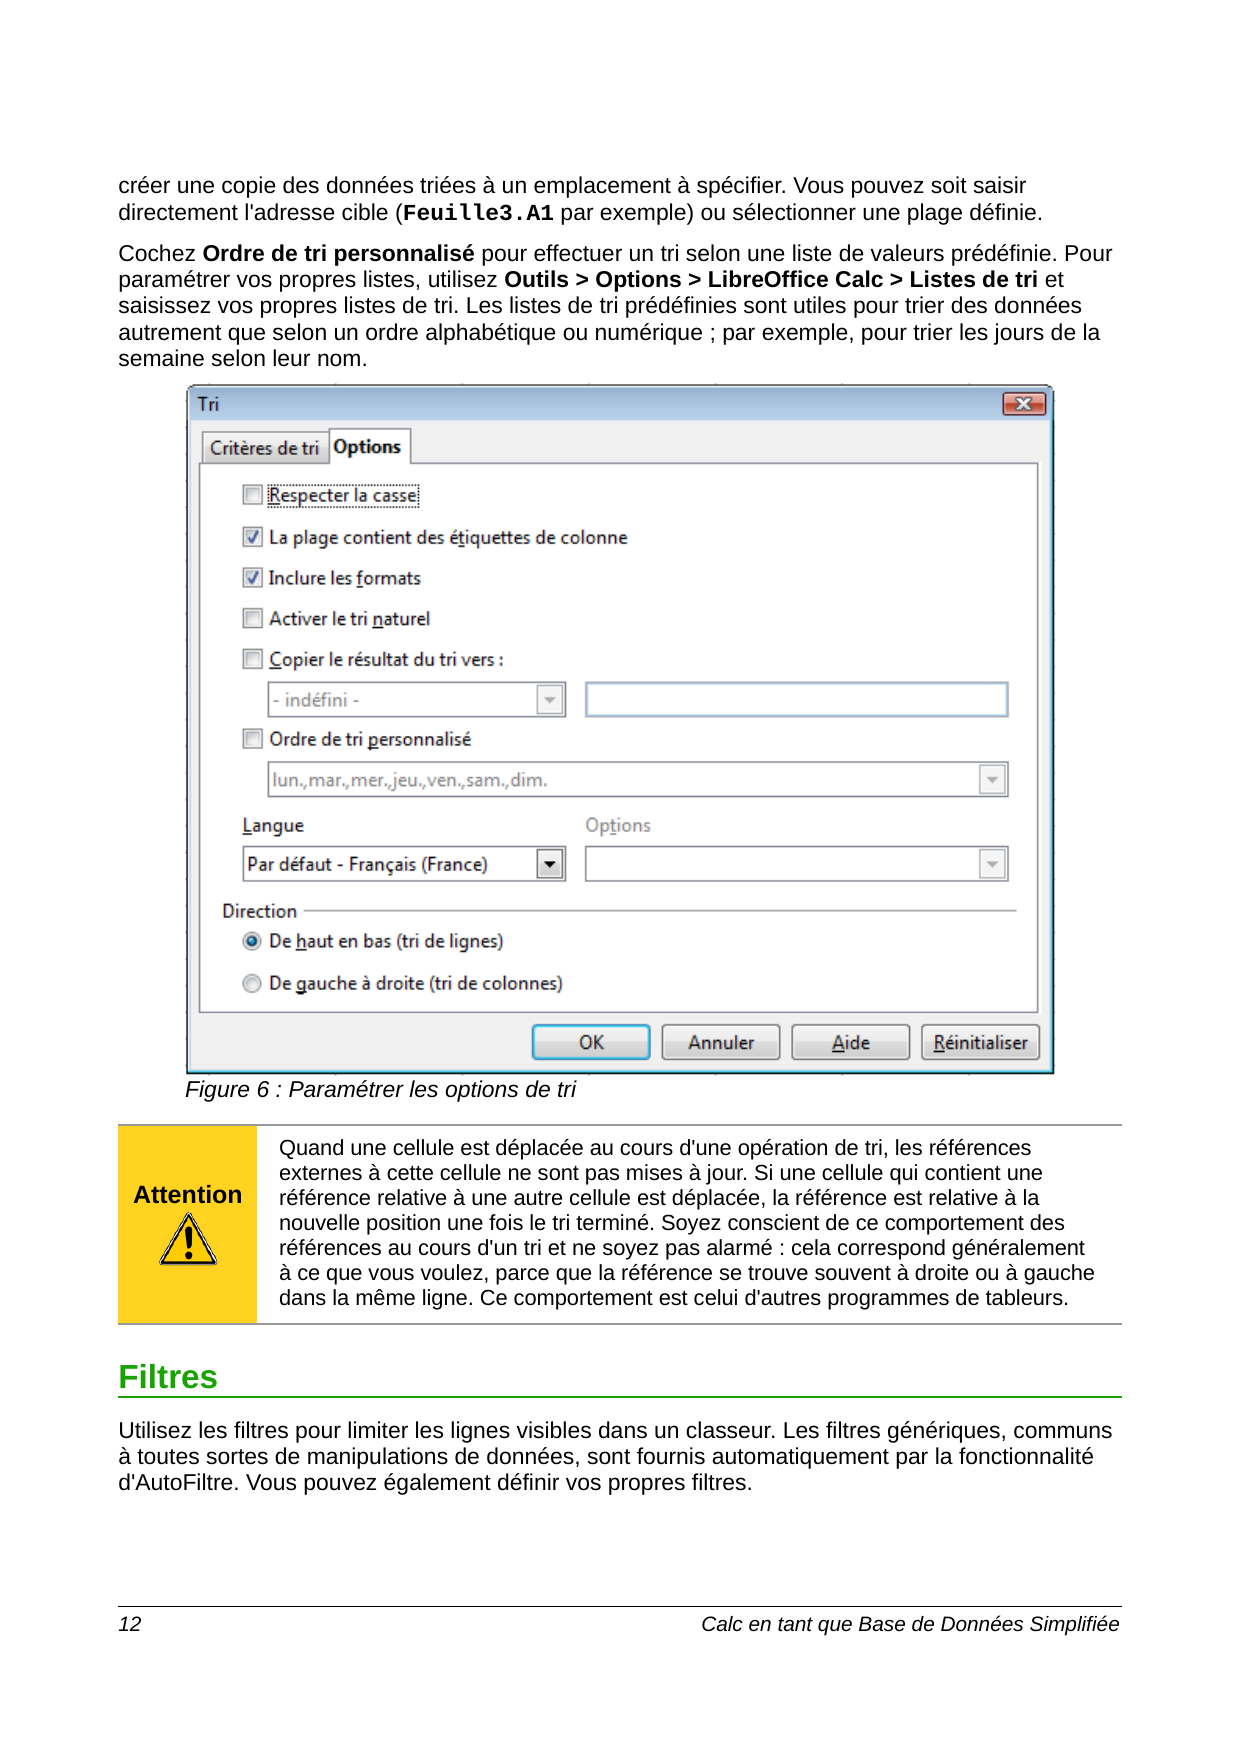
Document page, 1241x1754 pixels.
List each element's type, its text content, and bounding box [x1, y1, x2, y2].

text Utilisez les filtres pour limiter les lignes visibles dans un classeur. Les filtres génériques, communs à toutes sortes de manipulations de données, sont fournis automatiquement par la fonctionnalité d'AutoFiltre. Vous pouvez également définir vos propres filtres. [118, 1417, 1122, 1496]
text créer une copie des données triées à un emplacement à spécifier. Vous pouvez soit saisir directement l'adresse cible (Feuille3.A1 par exemple) ou sélectionner une plage définie. [118, 172, 1122, 227]
text Cochez Ordre de tri personnalisé pour effectuer un tri selon une liste de valeurs prédéfinie. Pour paramétrer vos propres listes, utilisez Outils > Options > LibreOffice Calc > Listes de tri et saisissez vos propres listes de tri. Les listes de tri prédéfinies sont utiles pour trier des données autrement que selon un ordre alphabétique ou numérique ; par exemple, pour trier les jours de la semaine selon leur nom. [118, 239, 1122, 371]
picture [155, 1209, 220, 1269]
subtitle Filtres [118, 1357, 1122, 1396]
text Figure 6 : Paramétrer les options de tri [185, 1076, 1055, 1102]
table_header Quand une cellule est déplacée au cours d'une opération de tri, les références externes à cette cellule ne sont pas mises à jour. Si une cellule qui contient une référence relative à une autre cellule est déplacée, la référence est relative à la nouvelle position une fois le tri terminé. Soyez conscient de ce comportement des références au cours d'un tri et ne soyez pas alarmé : cela correspond généralement à ce que vous voulez, parce que la référence se trouve souvent à droite ou à gauche dans la même ligne. Ce comportement est celui d'autres programmes de tableurs. [258, 1126, 1122, 1323]
picture [185, 383, 1056, 1076]
table_header Attention [118, 1126, 257, 1323]
